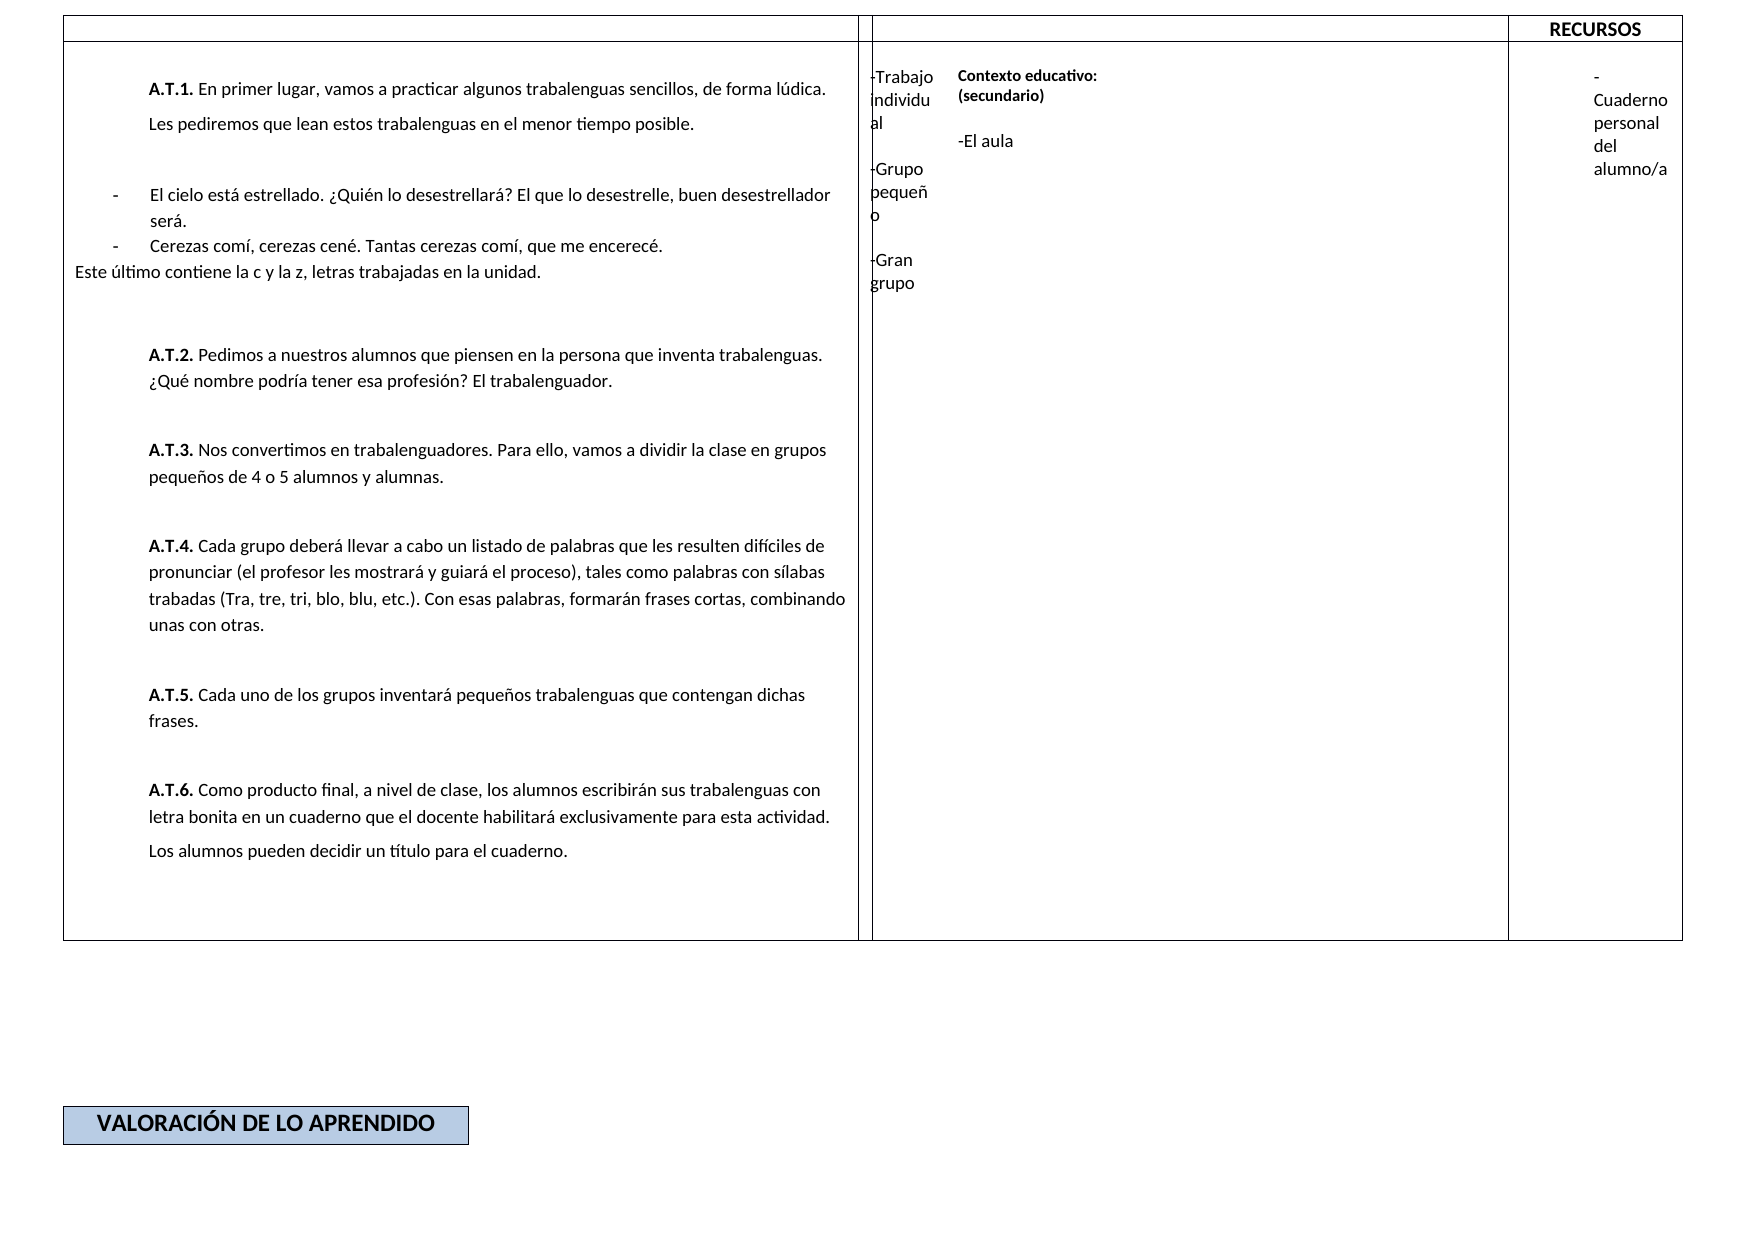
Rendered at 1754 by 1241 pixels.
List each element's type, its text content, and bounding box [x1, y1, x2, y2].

table_cell -Trabajo individual -Grupo pequeño -Gran grupo [859, 42, 872, 940]
table_cell Contexto educativo: (secundario) -El aula [873, 42, 1508, 940]
table_cell [873, 16, 1508, 41]
table_cell [64, 16, 858, 41]
table_cell A.T.1. En primer lugar, vamos a practicar algunos trabalenguas sencillos, de forma lúdica. Les pediremos que lean estos trabalenguas en el menor tiempo posible. El cielo está estrellado. ¿Quién lo desestrellará? El que lo desestrelle, buen desestrellador será. Cerezas comí, cerezas cené. Tantas cerezas comí, que me encerecé. Este último contiene la c y la z, letras trabajadas en la unidad. A.T.2. Pedimos a nuestros alumnos que piensen en la persona que inventa trabalenguas. ¿Qué nombre podría tener esa profesión? El trabalenguador. A.T.3. Nos convertimos en trabalenguadores. Para ello, vamos a dividir la clase en grupos pequeños de 4 o 5 alumnos y alumnas. A.T.4. Cada grupo deberá llevar a cabo un listado de palabras que les resulten difíciles de pronunciar (el profesor les mostrará y guiará el proceso), tales como palabras con sílabas trabadas (Tra, tre, tri, blo, blu, etc.). Con esas palabras, formarán frases cortas, combinando unas con otras. A.T.5. Cada uno de los grupos inventará pequeños trabalenguas que contengan dichas frases. A.T.6. Como producto final, a nivel de clase, los alumnos escribirán sus trabalenguas con letra bonita en un cuaderno que el docente habilitará exclusivamente para esta actividad. Los alumnos pueden decidir un título para el cuaderno. [64, 42, 858, 940]
table_cell RECURSOS [1509, 16, 1682, 41]
table_header VALORACIÓN DE LO APRENDIDO [64, 1107, 468, 1144]
table_cell -Cuaderno personal del alumno/a [1509, 42, 1682, 940]
